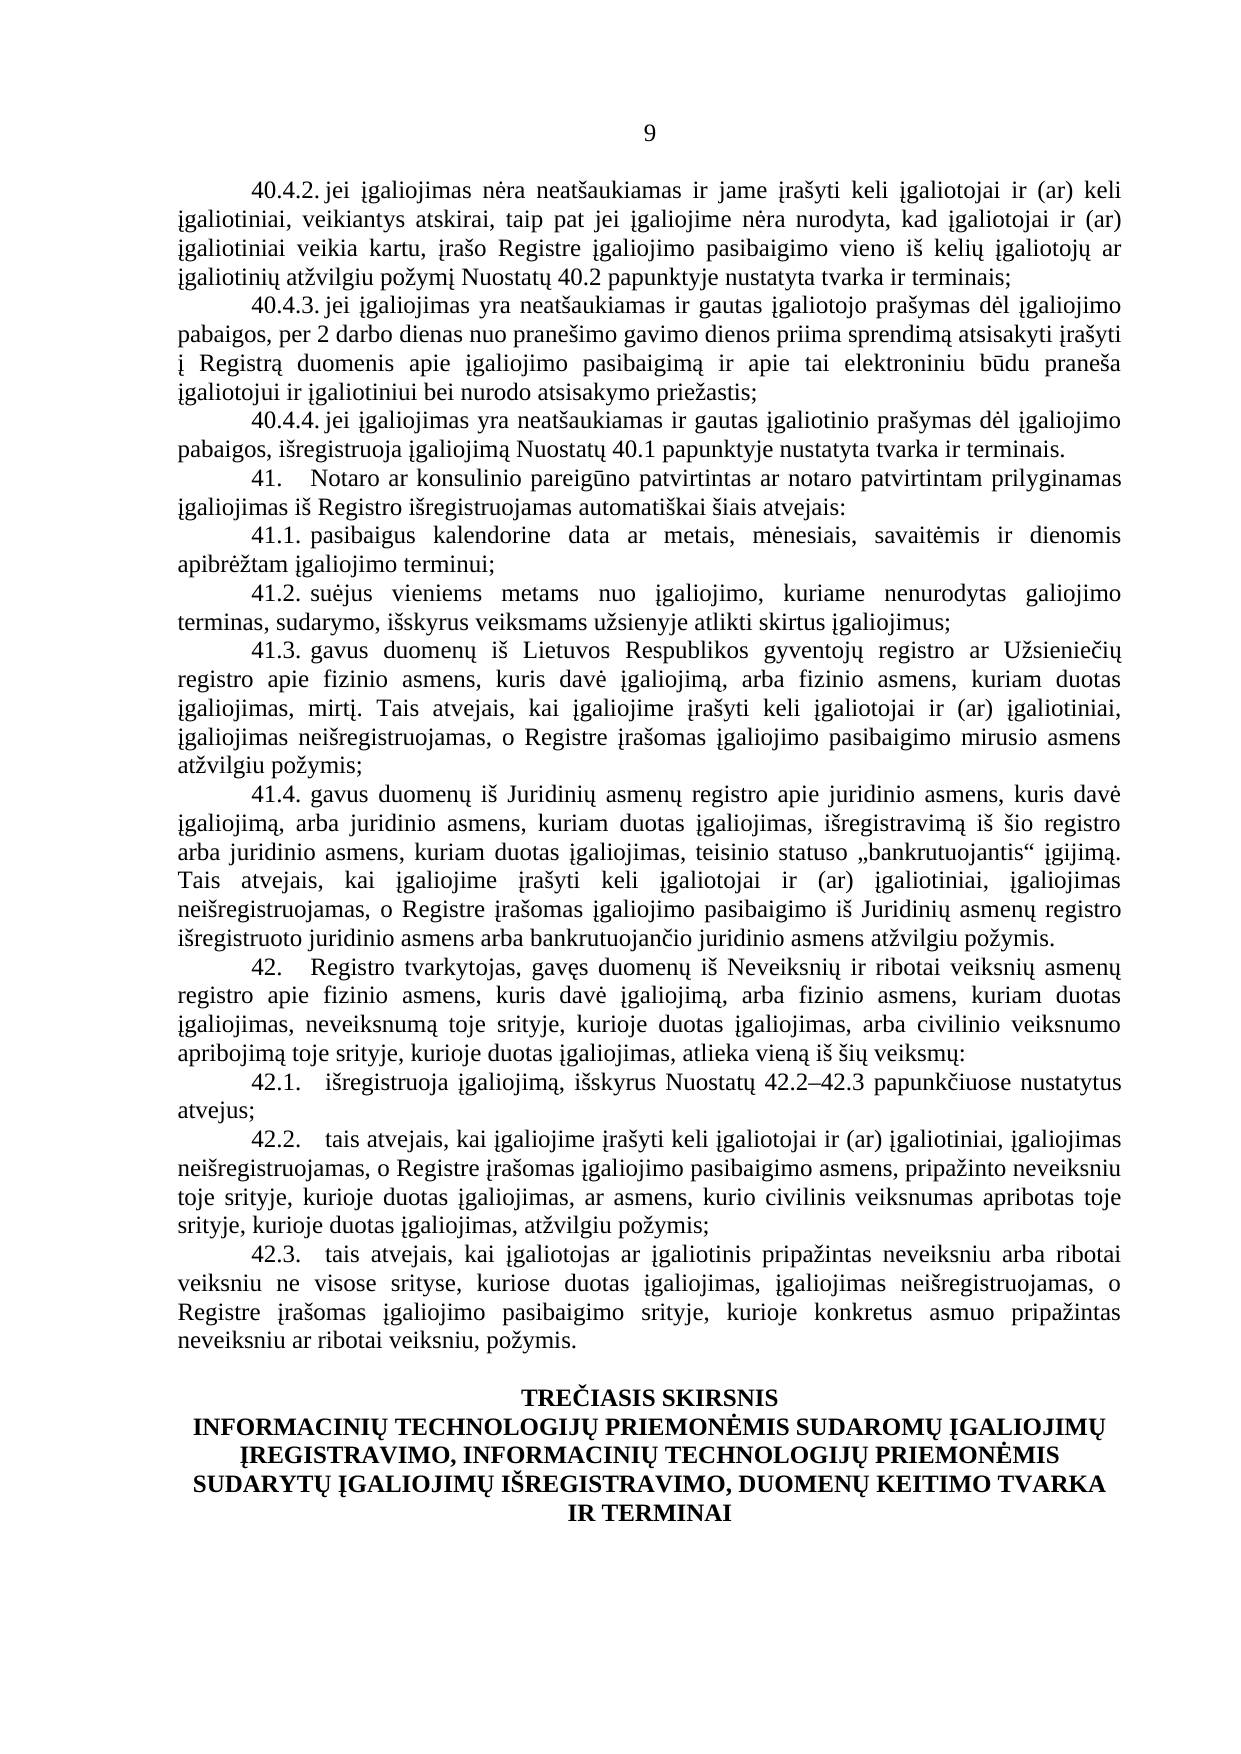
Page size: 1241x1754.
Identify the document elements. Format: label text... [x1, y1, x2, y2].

text 41.2. suėjus vieniems metams nuo įgaliojimo, kuriame nenurodytas galiojimo terminas, sudarymo, išskyrus veiksmams užsienyje atlikti skirtus įgaliojimus; [177, 578, 1122, 636]
text 41. Notaro ar konsulinio pareigūno patvirtintas ar notaro patvirtintam prilyginamas įgaliojimas iš Registro išregistruojamas automatiškai šiais atvejais: [177, 463, 1122, 521]
text 41.1. pasibaigus kalendorine data ar metais, mėnesiais, savaitėmis ir dienomis apibrėžtam įgaliojimo terminui; [177, 521, 1122, 578]
text 41.3. gavus duomenų iš Lietuvos Respublikos gyventojų registro ar Užsieniečių registro apie fizinio asmens, kuris davė įgaliojimą, arba fizinio asmens, kuriam duotas įgaliojimas, mirtį. Tais atvejais, kai įgaliojime įrašyti keli įgaliotojai ir (ar) įgaliotiniai, įgaliojimas neišregistruojamas, o Registre įrašomas įgaliojimo pasibaigimo mirusio asmens atžvilgiu požymis; [177, 636, 1122, 779]
text TREČIASIS SKIRSNIS [177, 1383, 1122, 1412]
text 42.3. tais atvejais, kai įgaliotojas ar įgaliotinis pripažintas neveiksniu arba ribotai veiksniu ne visose srityse, kuriose duotas įgaliojimas, įgaliojimas neišregistruojamas, o Registre įrašomas įgaliojimo pasibaigimo srityje, kurioje konkretus asmuo pripažintas neveiksniu ar ribotai veiksniu, požymis. [177, 1239, 1122, 1354]
text 41.4. gavus duomenų iš Juridinių asmenų registro apie juridinio asmens, kuris davė įgaliojimą, arba juridinio asmens, kuriam duotas įgaliojimas, išregistravimą iš šio registro arba juridinio asmens, kuriam duotas įgaliojimas, teisinio statuso „bankrutuojantis“ įgijimą. Tais atvejais, kai įgaliojime įrašyti keli įgaliotojai ir (ar) įgaliotiniai, įgaliojimas neišregistruojamas, o Registre įrašomas įgaliojimo pasibaigimo iš Juridinių asmenų registro išregistruoto juridinio asmens arba bankrutuojančio juridinio asmens atžvilgiu požymis. [177, 779, 1122, 952]
text 42.1. išregistruoja įgaliojimą, išskyrus Nuostatų 42.2–42.3 papunkčiuose nustatytus atvejus; [177, 1067, 1122, 1124]
text 42. Registro tvarkytojas, gavęs duomenų iš Neveiksnių ir ribotai veiksnių asmenų registro apie fizinio asmens, kuris davė įgaliojimą, arba fizinio asmens, kuriam duotas įgaliojimas, neveiksnumą toje srityje, kurioje duotas įgaliojimas, arba civilinio veiksnumo apribojimą toje srityje, kurioje duotas įgaliojimas, atlieka vieną iš šių veiksmų: [177, 952, 1122, 1067]
text 42.2. tais atvejais, kai įgaliojime įrašyti keli įgaliotojai ir (ar) įgaliotiniai, įgaliojimas neišregistruojamas, o Registre įrašomas įgaliojimo pasibaigimo asmens, pripažinto neveiksniu toje srityje, kurioje duotas įgaliojimas, ar asmens, kurio civilinis veiksnumas apribotas toje srityje, kurioje duotas įgaliojimas, atžvilgiu požymis; [177, 1124, 1122, 1239]
text 40.4.2. jei įgaliojimas nėra neatšaukiamas ir jame įrašyti keli įgaliotojai ir (ar) keli įgaliotiniai, veikiantys atskirai, taip pat jei įgaliojime nėra nurodyta, kad įgaliotojai ir (ar) įgaliotiniai veikia kartu, įrašo Registre įgaliojimo pasibaigimo vieno iš kelių įgaliotojų ar įgaliotinių atžvilgiu požymį Nuostatų 40.2 papunktyje nustatyta tvarka ir terminais; [177, 176, 1122, 291]
text 40.4.3. jei įgaliojimas yra neatšaukiamas ir gautas įgaliotojo prašymas dėl įgaliojimo pabaigos, per 2 darbo dienas nuo pranešimo gavimo dienos priima sprendimą atsisakyti įrašyti į Registrą duomenis apie įgaliojimo pasibaigimą ir apie tai elektroniniu būdu praneša įgaliotojui ir įgaliotiniui bei nurodo atsisakymo priežastis; [177, 291, 1122, 406]
text INFORMACINIŲ TECHNOLOGIJŲ PRIEMONĖMIS SUDAROMŲ ĮGALIOJIMŲ ĮREGISTRAVIMO, INFORMACINIŲ TECHNOLOGIJŲ PRIEMONĖMIS SUDARYTŲ ĮGALIOJIMŲ IŠREGISTRAVIMO, DUOMENŲ KEITIMO TVARKA IR TERMINAI [177, 1412, 1122, 1527]
text 40.4.4. jei įgaliojimas yra neatšaukiamas ir gautas įgaliotinio prašymas dėl įgaliojimo pabaigos, išregistruoja įgaliojimą Nuostatų 40.1 papunktyje nustatyta tvarka ir terminais. [177, 406, 1122, 463]
